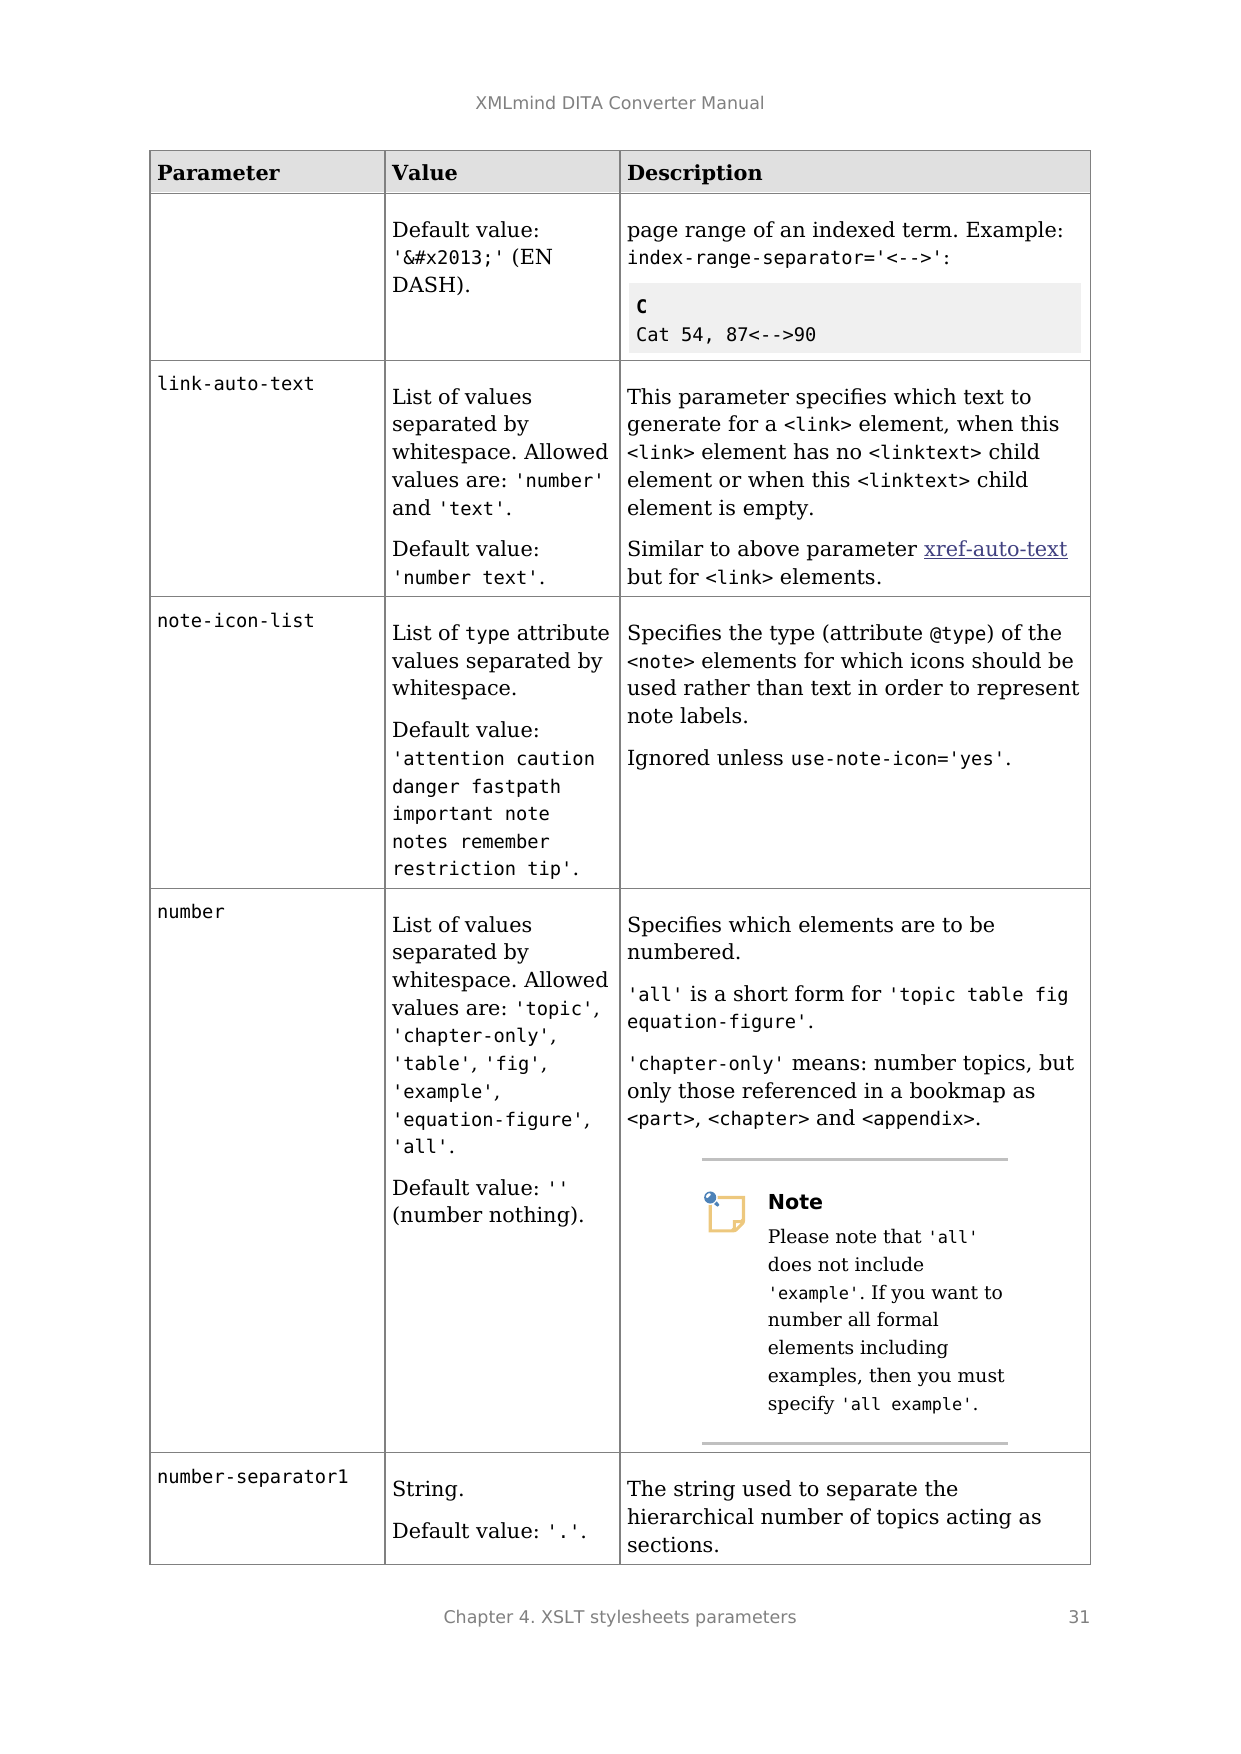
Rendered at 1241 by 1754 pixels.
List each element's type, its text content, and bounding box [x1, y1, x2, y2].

table_cell List of values separated by whitespace. Allowed values are: 'topic', 'chapter-only', 'table', 'fig', 'example', 'equation-figure', 'all'. Default value: '' (number nothing). [386, 889, 619, 1452]
table_cell number [151, 889, 384, 1452]
table_cell number-separator1 [151, 1453, 384, 1564]
table_cell [151, 194, 384, 359]
table_header [702, 1161, 768, 1442]
table_cell String. Default value: '.'. [386, 1453, 619, 1564]
table_header Description [621, 151, 1090, 192]
table_header Parameter [151, 151, 384, 192]
table_cell Specifies which elements are to be numbered. 'all' is a short form for 'topic table fig equation-figure'. 'chapter-only' means: number topics, but only those referenced in a bookmap as <part>, <chapter> and <appendix>. [621, 889, 1090, 1452]
table_cell link-auto-text [151, 361, 384, 596]
table_cell List of type attribute values separated by whitespace. Default value: 'attention caution danger fastpath important note notes remember restriction tip'. [386, 597, 619, 887]
table_cell The string used to separate the hierarchical number of topics acting as sections. [621, 1453, 1090, 1564]
table_cell List of values separated by whitespace. Allowed values are: 'number' and 'text'. Default value: 'number text'. [386, 361, 619, 596]
table_header Note Please note that 'all' does not include 'example'. If you want to number all formal elements including examples, then you must specify 'all example'. [768, 1161, 1008, 1442]
table_cell Default value: '&#x2013;' (EN DASH). [386, 194, 619, 359]
table_cell Specifies the type (attribute @type) of the <note> elements for which icons should be used rather than text in order to represent note labels. Ignored unless use-note-icon='yes'. [621, 597, 1090, 887]
table_cell This parameter specifies which text to generate for a <link> element, when this <link> element has no <linktext> child element or when this <linktext> child element is empty. Similar to above parameter xref-auto-text but for <link> elements. [621, 361, 1090, 596]
table_cell note-icon-list [151, 597, 384, 887]
table_cell page range of an indexed term. Example: index-range-separator='<-->': C Cat 54, 87<-->90 [621, 194, 1090, 359]
table_header Value [386, 151, 619, 192]
